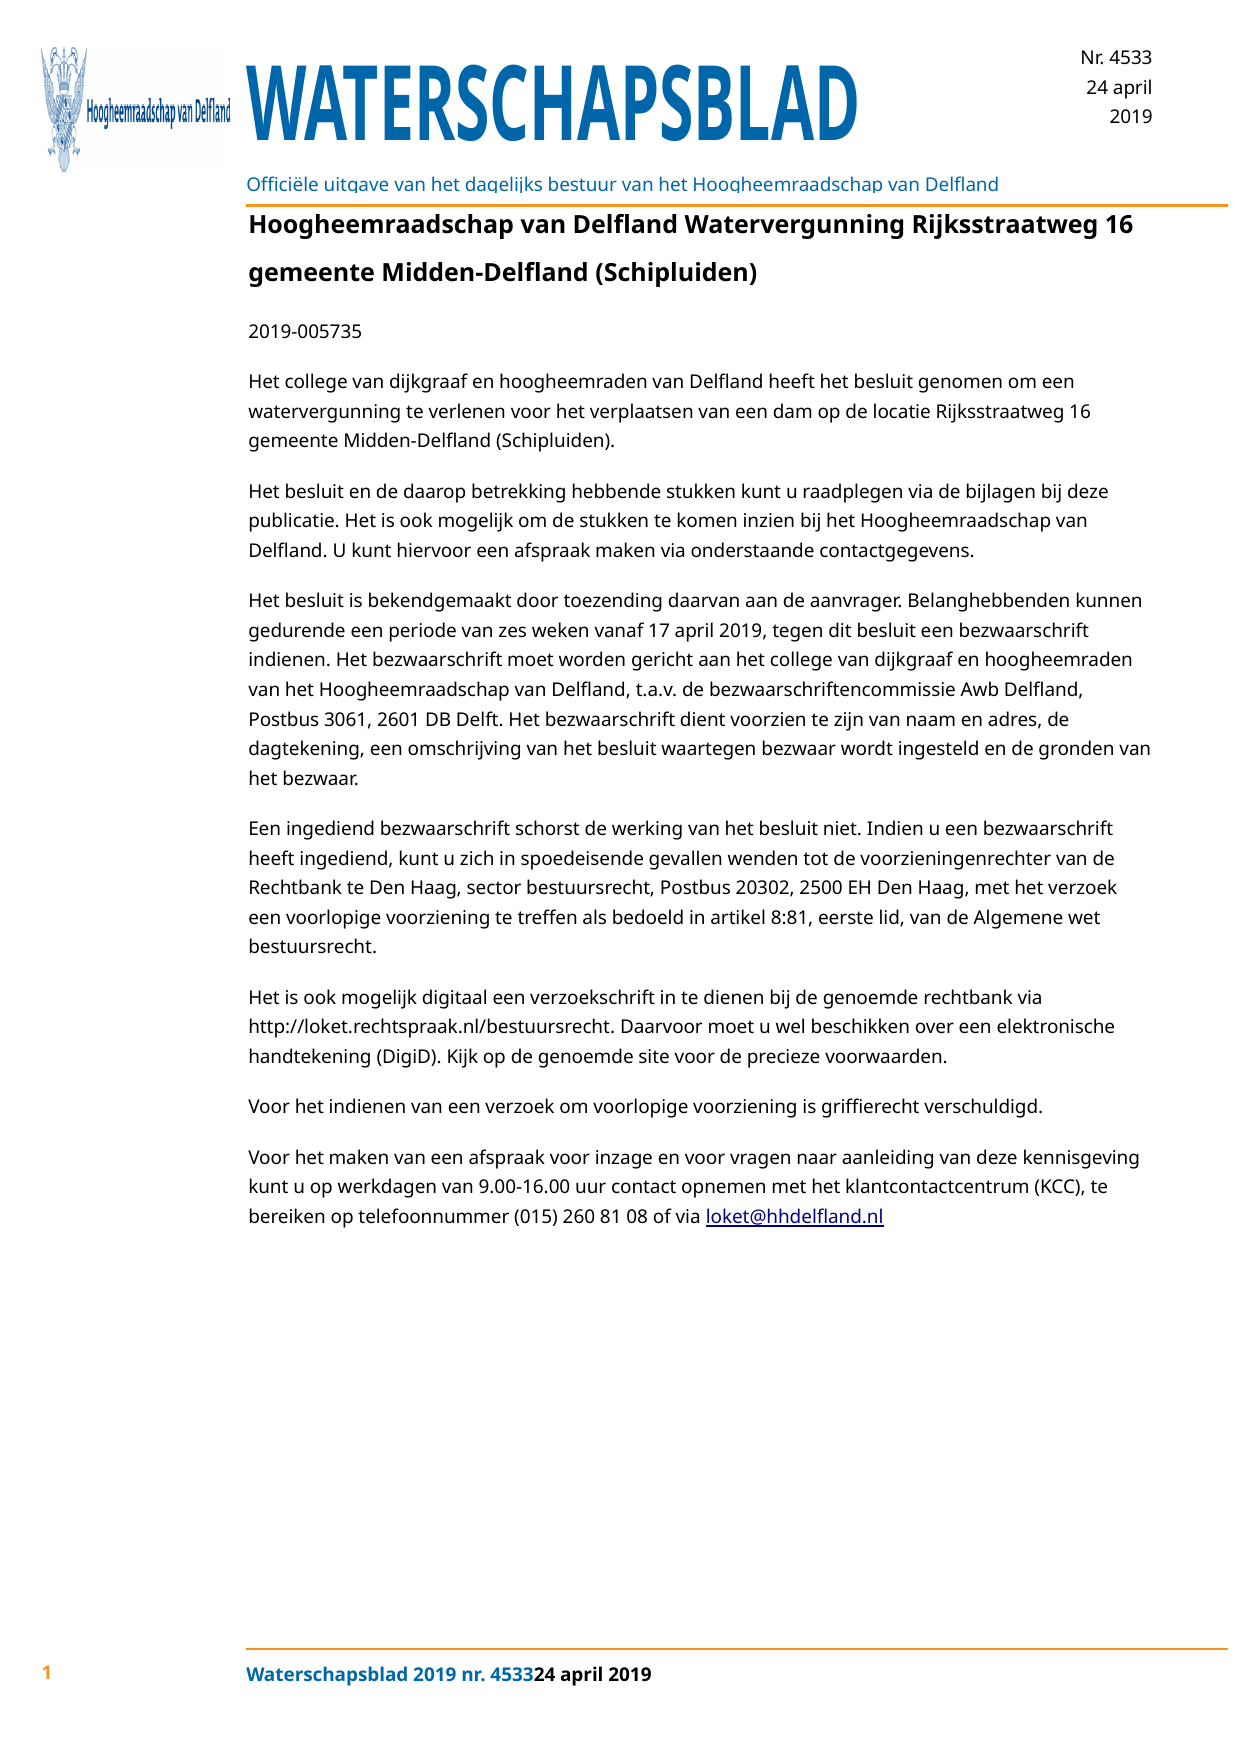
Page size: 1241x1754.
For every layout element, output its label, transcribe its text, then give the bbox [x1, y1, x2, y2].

picture [41, 47, 231, 172]
text Voor het maken van een afspraak voor inzage en voor vragen naar aanleiding van deze kennisgeving kunt u op werkdagen van 9.00-16.00 uur contact opnemen met het klantcontactcentrum (KCC), te bereiken op telefoonnummer (015) 260 81 08 of via loket@hhdelfland.nl [248, 1144, 1152, 1229]
text Het besluit is bekendgemaakt door toezending daarvan aan de aanvrager. Belanghebbenden kunnen gedurende een periode van zes weken vanaf 17 april 2019, tegen dit besluit een bezwaarschrift indienen. Het bezwaarschrift moet worden gericht aan het college van dijkgraaf en hoogheemraden van het Hoogheemraadschap van Delfland, t.a.v. de bezwaarschriftencommissie Awb Delfland, Postbus 3061, 2601 DB Delft. Het bezwaarschrift dient voorzien te zijn van naam en adres, de dagtekening, een omschrijving van het besluit waartegen bezwaar wordt ingesteld en de gronden van het bezwaar. [248, 587, 1152, 791]
text Voor het indienen van een verzoek om voorlopige voorziening is griffierecht verschuldigd. [248, 1094, 1152, 1119]
text Het is ook mogelijk digitaal een verzoekschrift in te dienen bij de genoemde rechtbank via http://loket.rechtspraak.nl/bestuursrecht. Daarvoor moet u wel beschikken over een elektronische handtekening (DigiD). Kijk op de genoemde site voor de precieze voorwaarden. [248, 984, 1152, 1069]
text Het college van dijkgraaf en hoogheemraden van Delfland heeft het besluit genomen om een watervergunning te verlenen voor het verplaatsen van een dam op de locatie Rijksstraatweg 16 gemeente Midden-Delfland (Schipluiden). [248, 368, 1152, 453]
text 2019-005735 [248, 318, 1152, 344]
text Hoogheemraadschap van Delfland Watervergunning Rijksstraatweg 16 gemeente Midden-Delfland (Schipluiden) [248, 207, 1152, 288]
text Een ingediend bezwaarschrift schorst de werking van het besluit niet. Indien u een bezwaarschrift heeft ingediend, kunt u zich in spoedeisende gevallen wenden tot de voorzieningenrechter van de Rechtbank te Den Haag, sector bestuursrecht, Postbus 20302, 2500 EH Den Haag, met het verzoek een voorlopige voorziening te treffen als bedoeld in artikel 8:81, eerste lid, van de Algemene wet bestuursrecht. [248, 815, 1152, 959]
text Het besluit en de daarop betrekking hebbende stukken kunt u raadplegen via de bijlagen bij deze publicatie. Het is ook mogelijk om de stukken te komen inzien bij het Hoogheemraadschap van Delfland. U kunt hiervoor een afspraak maken via onderstaande contactgegevens. [248, 478, 1152, 563]
